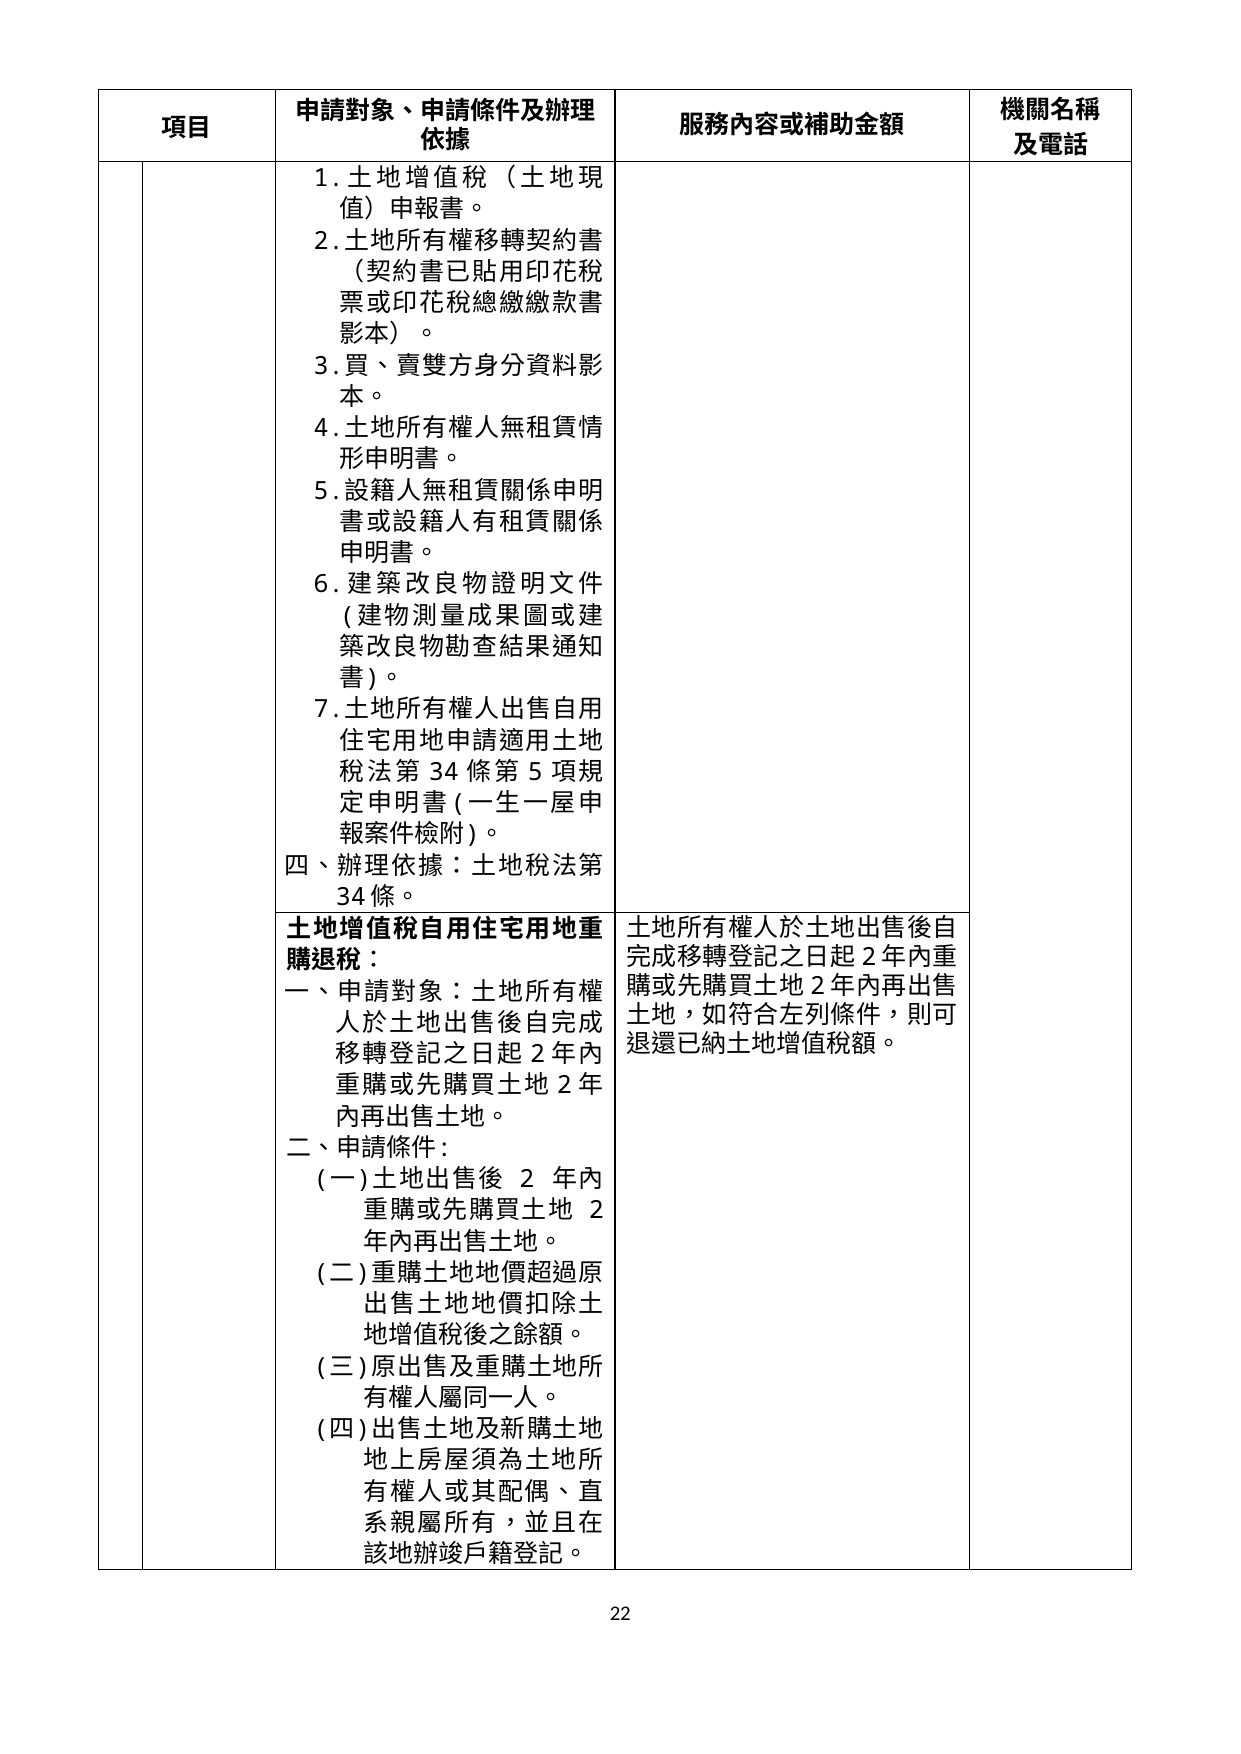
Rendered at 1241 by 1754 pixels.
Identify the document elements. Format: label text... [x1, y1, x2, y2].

table_header 機關名稱 及電話 [970, 90, 1131, 161]
table_cell [99, 162, 142, 1569]
table_header 項目 [99, 90, 275, 161]
table_header 申請對象、申請條件及辦理依據 [276, 90, 614, 161]
table_cell [143, 162, 275, 1569]
table_cell [970, 162, 1131, 1569]
table_cell 土地所有權人於土地出售後自完成移轉登記之日起2年內重購或先購買土地2年內再出售土地，如符合左列條件，則可退還已納土地增值稅額。 [616, 913, 969, 1569]
table_cell 1.土地增值稅（土地現值）申報書。 2.土地所有權移轉契約書（契約書已貼用印花稅票或印花稅總繳繳款書影本）。 3.買、賣雙方身分資料影本。 4.土地所有權人無租賃情形申明書。 5.設籍人無租賃關係申明書或設籍人有租賃關係申明書。 6.建築改良物證明文件(建物測量成果圖或建築改良物勘查結果通知書)。 7.土地所有權人出售自用住宅用地申請適用土地稅法第34條第5項規定申明書(一生一屋申報案件檢附)。 四、辦理依據：土地稅法第34條。 [276, 162, 614, 912]
table_header 服務內容或補助金額 [616, 90, 969, 161]
table_cell [616, 162, 969, 912]
table_cell 土地增值稅自用住宅用地重購退稅： 一、申請對象：土地所有權人於土地出售後自完成移轉登記之日起2年內重購或先購買土地2年內再出售土地。 二、申請條件: (一)土地出售後 2 年內重購或先購買土地 2 年內再出售土地。 (二)重購土地地價超過原出售土地地價扣除土地增值稅後之餘額。 (三)原出售及重購土地所有權人屬同一人。 (四)出售土地及新購土地地上房屋須為土地所有權人或其配偶、直系親屬所有，並且在該地辦竣戶籍登記。 [276, 913, 614, 1569]
